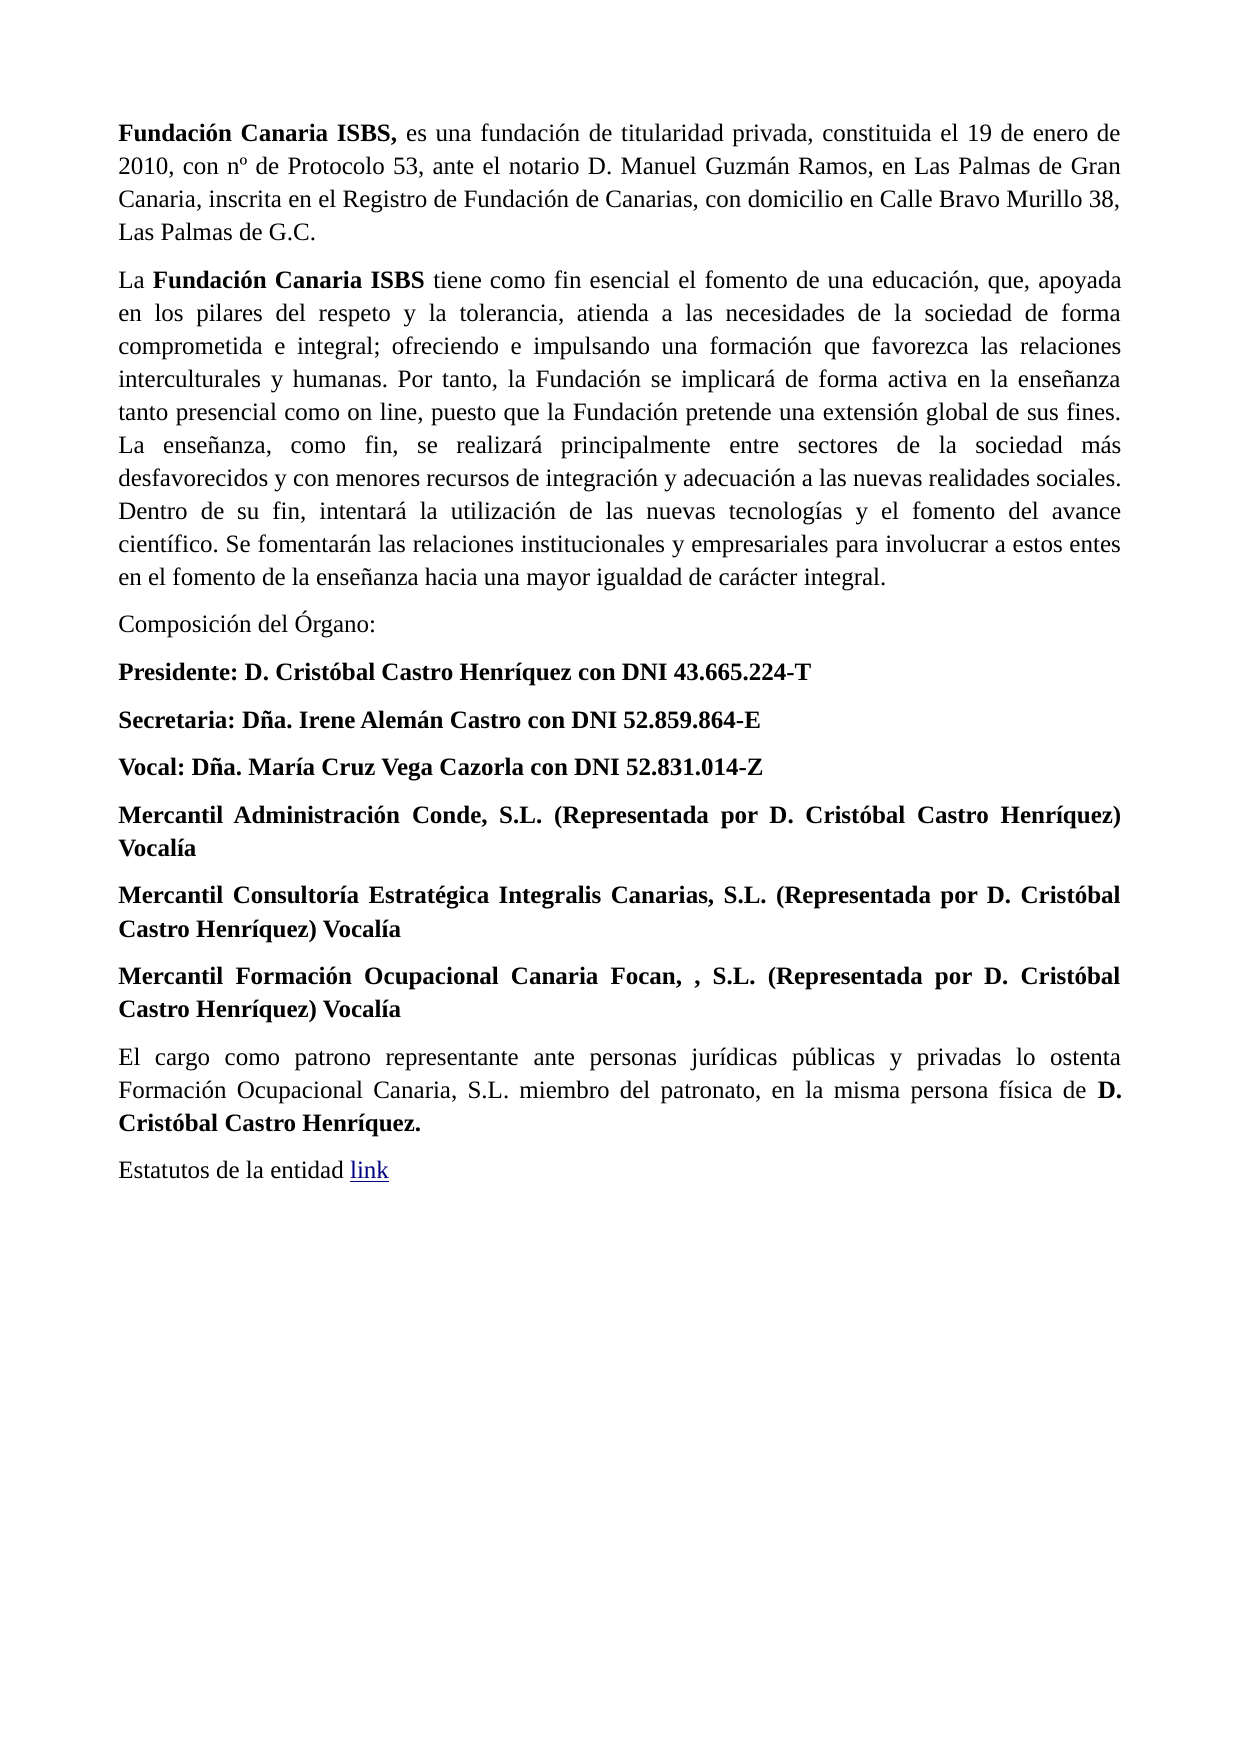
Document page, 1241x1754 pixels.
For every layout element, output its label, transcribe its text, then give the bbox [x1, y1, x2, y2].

text El cargo como patrono representante ante personas jurídicas públicas y privadas lo ostenta Formación Ocupacional Canaria, S.L. miembro del patronato, en la misma persona física de D. Cristóbal Castro Henríquez. [118, 1042, 1122, 1137]
text Composición del Órgano: [118, 609, 1122, 638]
text Vocal: Dña. María Cruz Vega Cazorla con DNI 52.831.014-Z [118, 752, 1122, 781]
text Mercantil Consultoría Estratégica Integralis Canarias, S.L. (Representada por D. Cristóbal Castro Henríquez) Vocalía [118, 881, 1122, 942]
text Mercantil Formación Ocupacional Canaria Focan, , S.L. (Representada por D. Cristóbal Castro Henríquez) Vocalía [118, 961, 1122, 1023]
text Presidente: D. Cristóbal Castro Henríquez con DNI 43.665.224-T [118, 657, 1122, 686]
text Secretaria: Dña. Irene Alemán Castro con DNI 52.859.864-E [118, 705, 1122, 733]
text Estatutos de la entidad link [118, 1156, 1122, 1184]
text Fundación Canaria ISBS, es una fundación de titularidad privada, constituida el 19 de enero de 2010, con nº de Protocolo 53, ante el notario D. Manuel Guzmán Ramos, en Las Palmas de Gran Canaria, inscrita en el Registro de Fundación de Canarias, con domicilio en Calle Bravo Murillo 38, Las Palmas de G.C. [118, 118, 1122, 246]
text La Fundación Canaria ISBS tiene como fin esencial el fomento de una educación, que, apoyada en los pilares del respeto y la tolerancia, atienda a las necesidades de la sociedad de forma comprometida e integral; ofreciendo e impulsando una formación que favorezca las relaciones interculturales y humanas. Por tanto, la Fundación se implicará de forma activa en la enseñanza tanto presencial como on line, puesto que la Fundación pretende una extensión global de sus fines. La enseñanza, como fin, se realizará principalmente entre sectores de la sociedad más desfavorecidos y con menores recursos de integración y adecuación a las nuevas realidades sociales. Dentro de su fin, intentará la utilización de las nuevas tecnologías y el fomento del avance científico. Se fomentarán las relaciones institucionales y empresariales para involucrar a estos entes en el fomento de la enseñanza hacia una mayor igualdad de carácter integral. [118, 265, 1122, 591]
text Mercantil Administración Conde, S.L. (Representada por D. Cristóbal Castro Henríquez) Vocalía [118, 800, 1122, 862]
